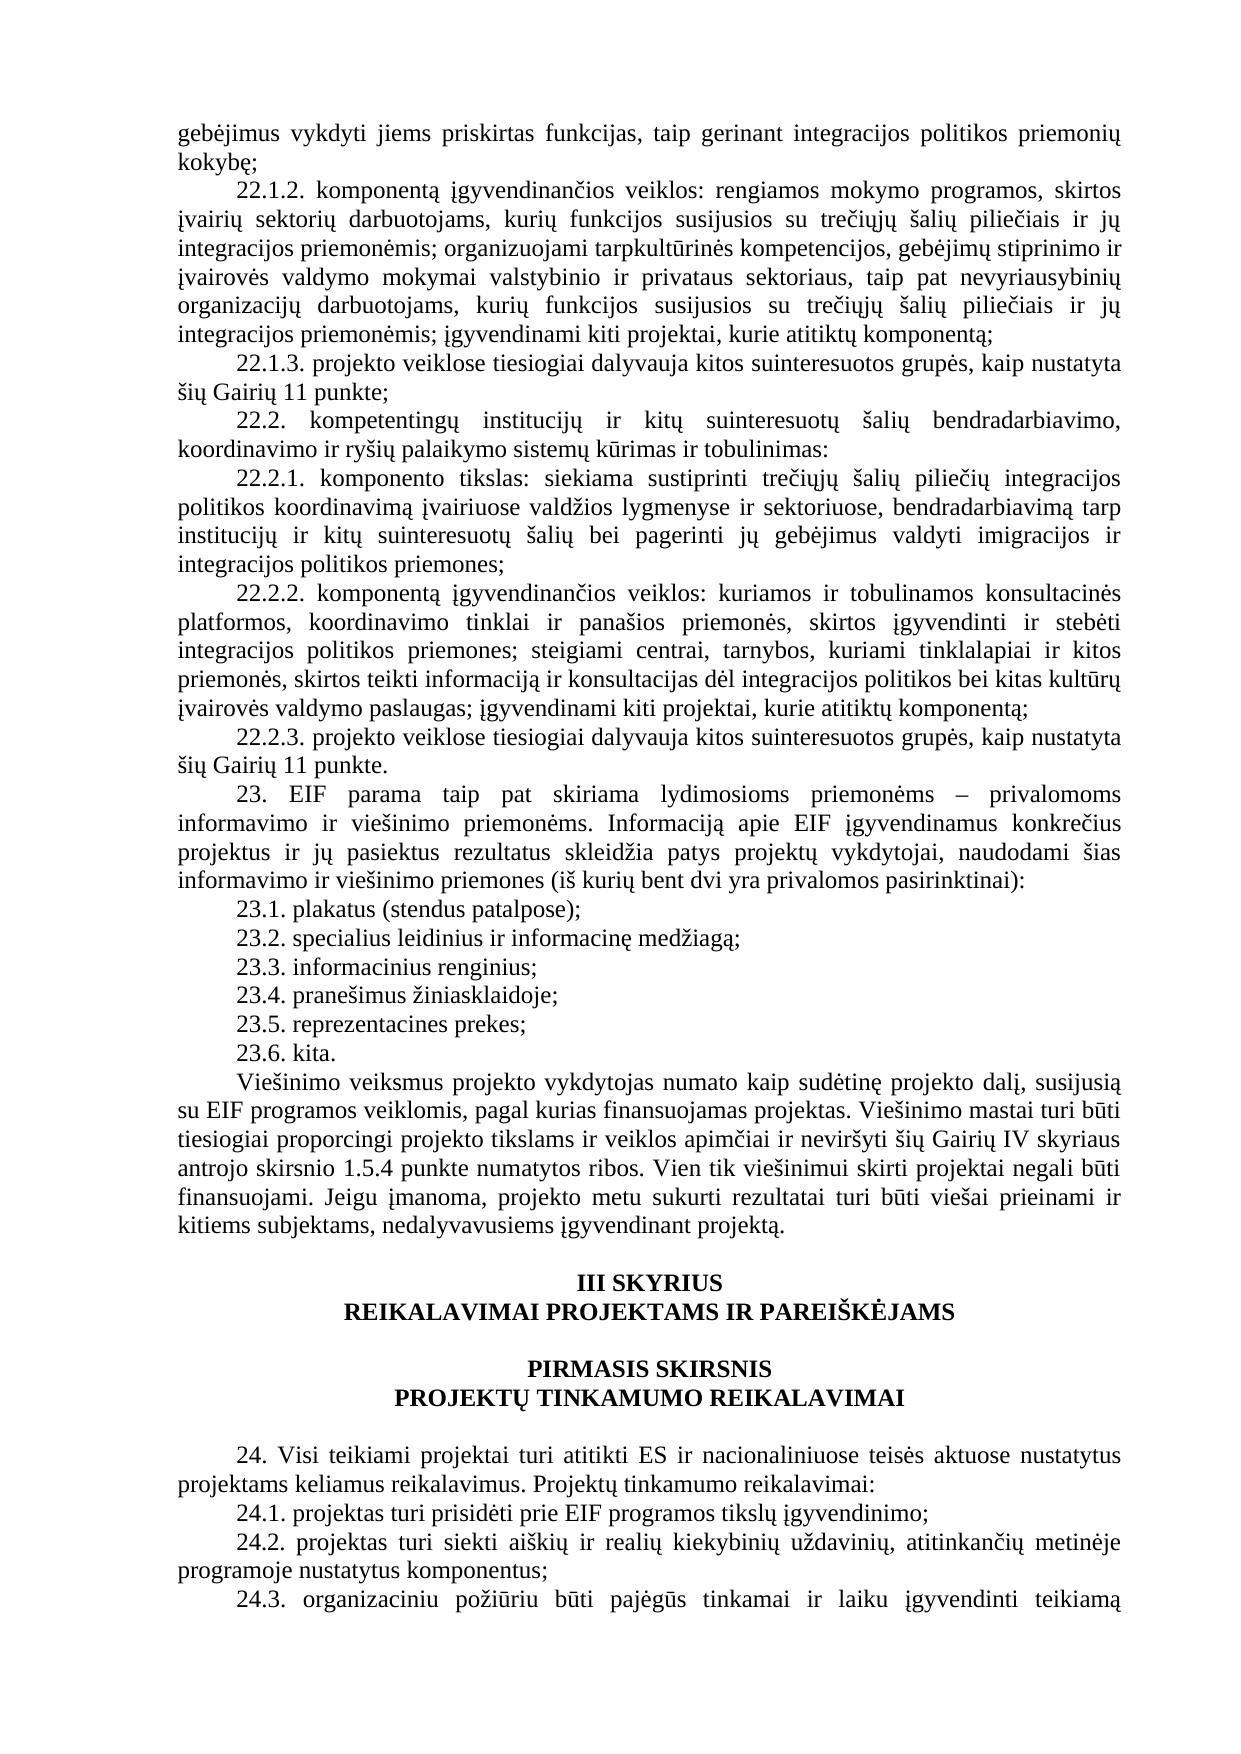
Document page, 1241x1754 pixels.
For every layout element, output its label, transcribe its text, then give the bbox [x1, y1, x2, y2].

text PIRMASIS SKIRSNIS [177, 1354, 1122, 1383]
text 22.2. kompetentingų institucijų ir kitų suinteresuotų šalių bendradarbiavimo, koordinavimo ir ryšių palaikymo sistemų kūrimas ir tobulinimas: [177, 406, 1122, 463]
text 24.1. projektas turi prisidėti prie EIF programos tikslų įgyvendinimo; [177, 1498, 1122, 1527]
text 23.6. kita. [177, 1038, 1122, 1067]
text 23.2. specialius leidinius ir informacinę medžiagą; [177, 923, 1122, 952]
text PROJEKTŲ TINKAMUMO REIKALAVIMAI [177, 1383, 1122, 1412]
text 22.2.1. komponento tikslas: siekiama sustiprinti trečiųjų šalių piliečių integracijos politikos koordinavimą įvairiuose valdžios lygmenyse ir sektoriuose, bendradarbiavimą tarp institucijų ir kitų suinteresuotų šalių bei pagerinti jų gebėjimus valdyti imigracijos ir integracijos politikos priemones; [177, 463, 1122, 578]
text 22.1.3. projekto veiklose tiesiogiai dalyvauja kitos suinteresuotos grupės, kaip nustatyta šių Gairių 11 punkte; [177, 348, 1122, 406]
text 23.3. informacinius renginius; [177, 952, 1122, 981]
text 22.2.3. projekto veiklose tiesiogiai dalyvauja kitos suinteresuotos grupės, kaip nustatyta šių Gairių 11 punkte. [177, 722, 1122, 779]
text III SKYRIUS [177, 1268, 1122, 1297]
text 24. Visi teikiami projektai turi atitikti ES ir nacionaliniuose teisės aktuose nustatytus projektams keliamus reikalavimus. Projektų tinkamumo reikalavimai: [177, 1441, 1122, 1498]
text Viešinimo veiksmus projekto vykdytojas numato kaip sudėtinę projekto dalį, susijusią su EIF programos veiklomis, pagal kurias finansuojamas projektas. Viešinimo mastai turi būti tiesiogiai proporcingi projekto tikslams ir veiklos apimčiai ir neviršyti šių Gairių IV skyriaus antrojo skirsnio 1.5.4 punkte numatytos ribos. Vien tik viešinimui skirti projektai negali būti finansuojami. Jeigu įmanoma, projekto metu sukurti rezultatai turi būti viešai prieinami ir kitiems subjektams, nedalyvavusiems įgyvendinant projektą. [177, 1067, 1122, 1239]
text 22.1.2. komponentą įgyvendinančios veiklos: rengiamos mokymo programos, skirtos įvairių sektorių darbuotojams, kurių funkcijos susijusios su trečiųjų šalių piliečiais ir jų integracijos priemonėmis; organizuojami tarpkultūrinės kompetencijos, gebėjimų stiprinimo ir įvairovės valdymo mokymai valstybinio ir privataus sektoriaus, taip pat nevyriausybinių organizacijų darbuotojams, kurių funkcijos susijusios su trečiųjų šalių piliečiais ir jų integracijos priemonėmis; įgyvendinami kiti projektai, kurie atitiktų komponentą; [177, 176, 1122, 348]
text 24.3. organizaciniu požiūriu būti pajėgūs tinkamai ir laiku įgyvendinti teikiamą [177, 1584, 1122, 1613]
text gebėjimus vykdyti jiems priskirtas funkcijas, taip gerinant integracijos politikos priemonių kokybę; [177, 118, 1122, 176]
text 23.1. plakatus (stendus patalpose); [177, 894, 1122, 923]
text 22.2.2. komponentą įgyvendinančios veiklos: kuriamos ir tobulinamos konsultacinės platformos, koordinavimo tinklai ir panašios priemonės, skirtos įgyvendinti ir stebėti integracijos politikos priemones; steigiami centrai, tarnybos, kuriami tinklalapiai ir kitos priemonės, skirtos teikti informaciją ir konsultacijas dėl integracijos politikos bei kitas kultūrų įvairovės valdymo paslaugas; įgyvendinami kiti projektai, kurie atitiktų komponentą; [177, 578, 1122, 722]
text 23.4. pranešimus žiniasklaidoje; [177, 981, 1122, 1009]
text 23.5. reprezentacines prekes; [177, 1009, 1122, 1038]
text REIKALAVIMAI PROJEKTAMS IR PAREIŠKĖJAMS [177, 1297, 1122, 1326]
text 23. EIF parama taip pat skiriama lydimosioms priemonėms – privalomoms informavimo ir viešinimo priemonėms. Informaciją apie EIF įgyvendinamus konkrečius projektus ir jų pasiektus rezultatus skleidžia patys projektų vykdytojai, naudodami šias informavimo ir viešinimo priemones (iš kurių bent dvi yra privalomos pasirinktinai): [177, 779, 1122, 894]
text 24.2. projektas turi siekti aiškių ir realių kiekybinių uždavinių, atitinkančių metinėje programoje nustatytus komponentus; [177, 1527, 1122, 1584]
